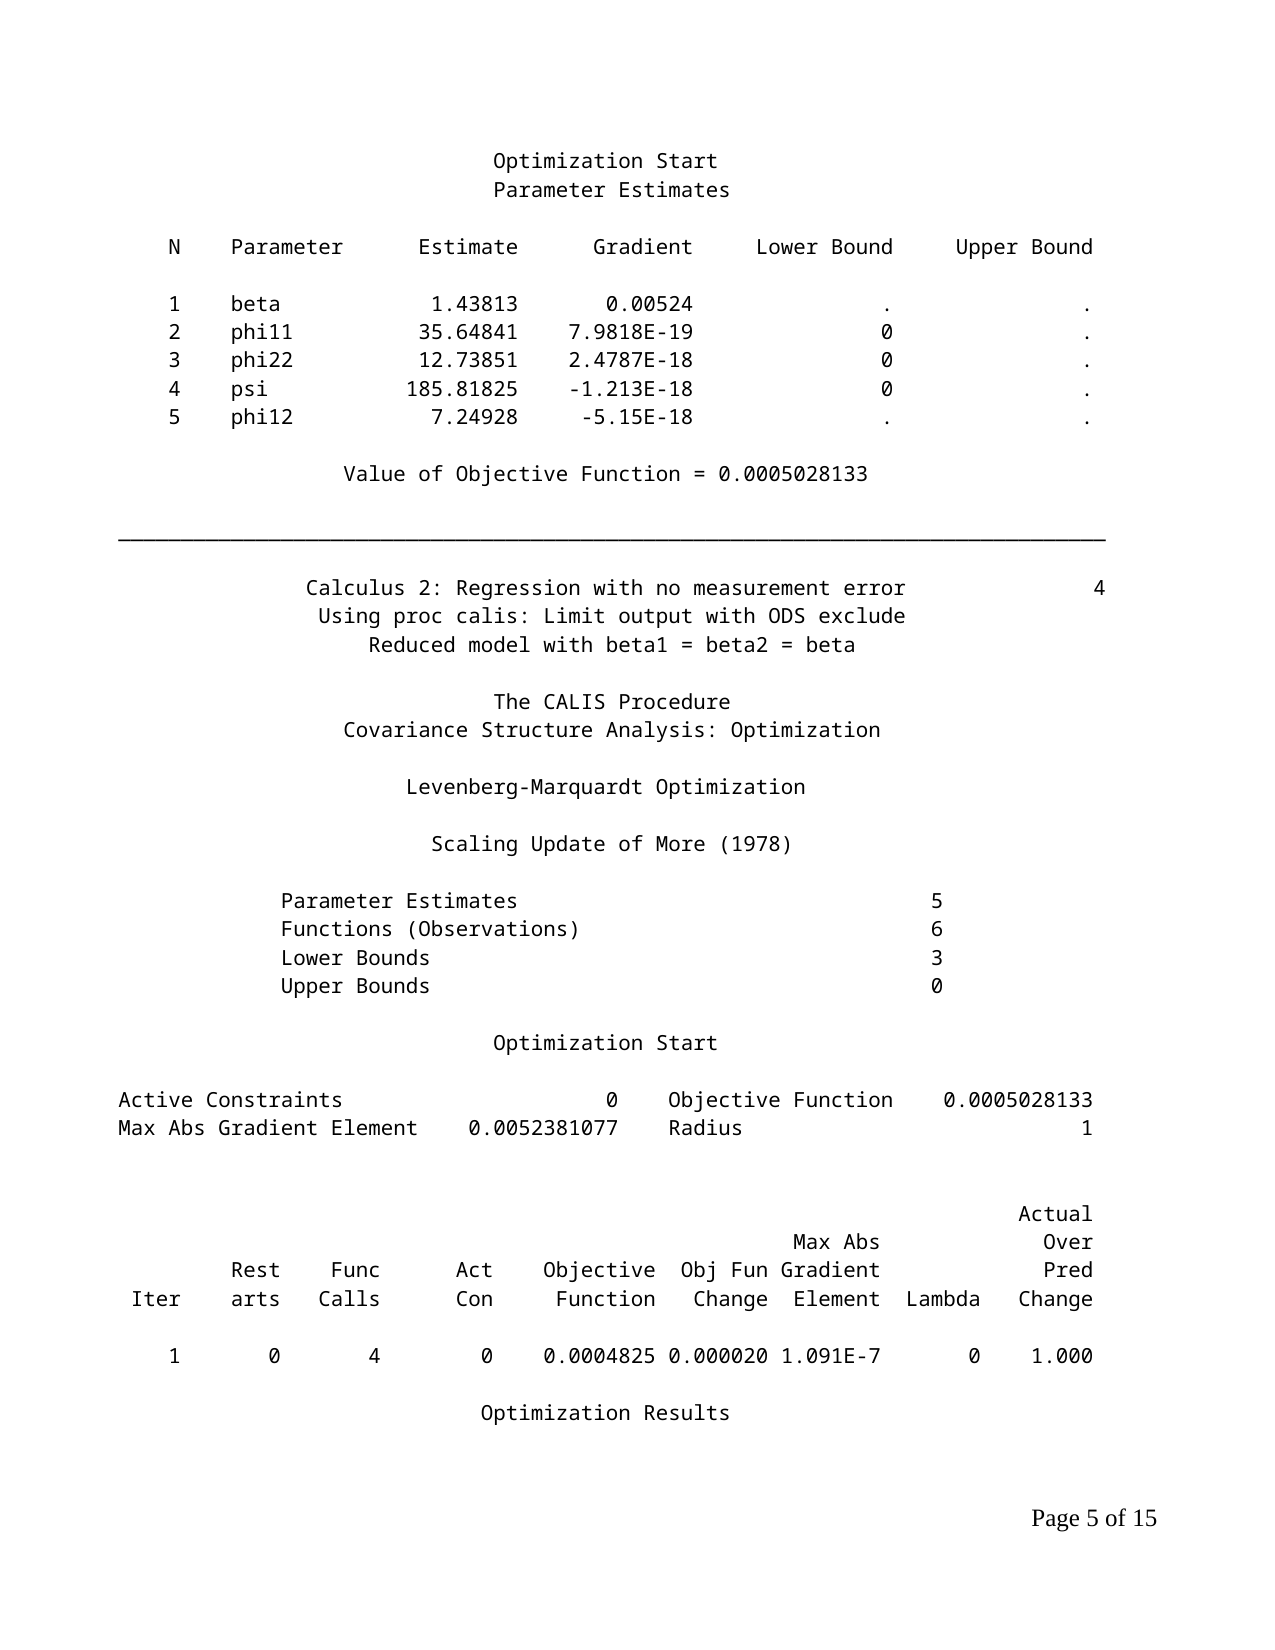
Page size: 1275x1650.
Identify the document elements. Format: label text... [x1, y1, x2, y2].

text Reduced model with beta1 = beta2 = beta [118, 630, 1160, 658]
text 1 0 4 0 0.0004825 0.000020 1.091E-7 0 1.000 [118, 1341, 1160, 1369]
text 4 psi 185.81825 -1.213E-18 0 . [118, 374, 1160, 402]
text Parameter Estimates [118, 175, 1160, 203]
text The CALIS Procedure [118, 687, 1160, 715]
text 3 phi22 12.73851 2.4787E-18 0 . [118, 346, 1160, 374]
text 1 beta 1.43813 0.00524 . . [118, 289, 1160, 317]
text Rest Func Act Objective Obj Fun Gradient Pred [118, 1256, 1160, 1284]
text Active Constraints 0 Objective Function 0.0005028133 [118, 1085, 1160, 1113]
text Iter arts Calls Con Function Change Element Lambda Change [118, 1284, 1160, 1312]
text Levenberg-Marquardt Optimization [118, 772, 1160, 801]
text Optimization Start [118, 1028, 1160, 1057]
text Optimization Results [118, 1398, 1160, 1426]
text Scaling Update of More (1978) [118, 829, 1160, 857]
text 5 phi12 7.24928 -5.15E-18 . . [118, 402, 1160, 431]
text Upper Bounds 0 [118, 971, 1160, 1000]
text N Parameter Estimate Gradient Lower Bound Upper Bound [118, 232, 1160, 260]
text 2 phi11 35.64841 7.9818E-19 0 . [118, 317, 1160, 346]
text Actual [118, 1199, 1160, 1227]
text Calculus 2: Regression with no measurement error 4 [118, 573, 1160, 602]
text Max Abs Gradient Element 0.0052381077 Radius 1 [118, 1113, 1160, 1142]
text Covariance Structure Analysis: Optimization [118, 715, 1160, 744]
text Optimization Start [118, 147, 1160, 175]
text Value of Objective Function = 0.0005028133 [118, 459, 1160, 488]
text Functions (Observations) 6 [118, 914, 1160, 943]
text Lower Bounds 3 [118, 943, 1160, 971]
text Parameter Estimates 5 [118, 886, 1160, 914]
text Max Abs Over [118, 1227, 1160, 1256]
text Using proc calis: Limit output with ODS exclude [118, 602, 1160, 630]
text _______________________________________________________________________________ [118, 516, 1160, 545]
